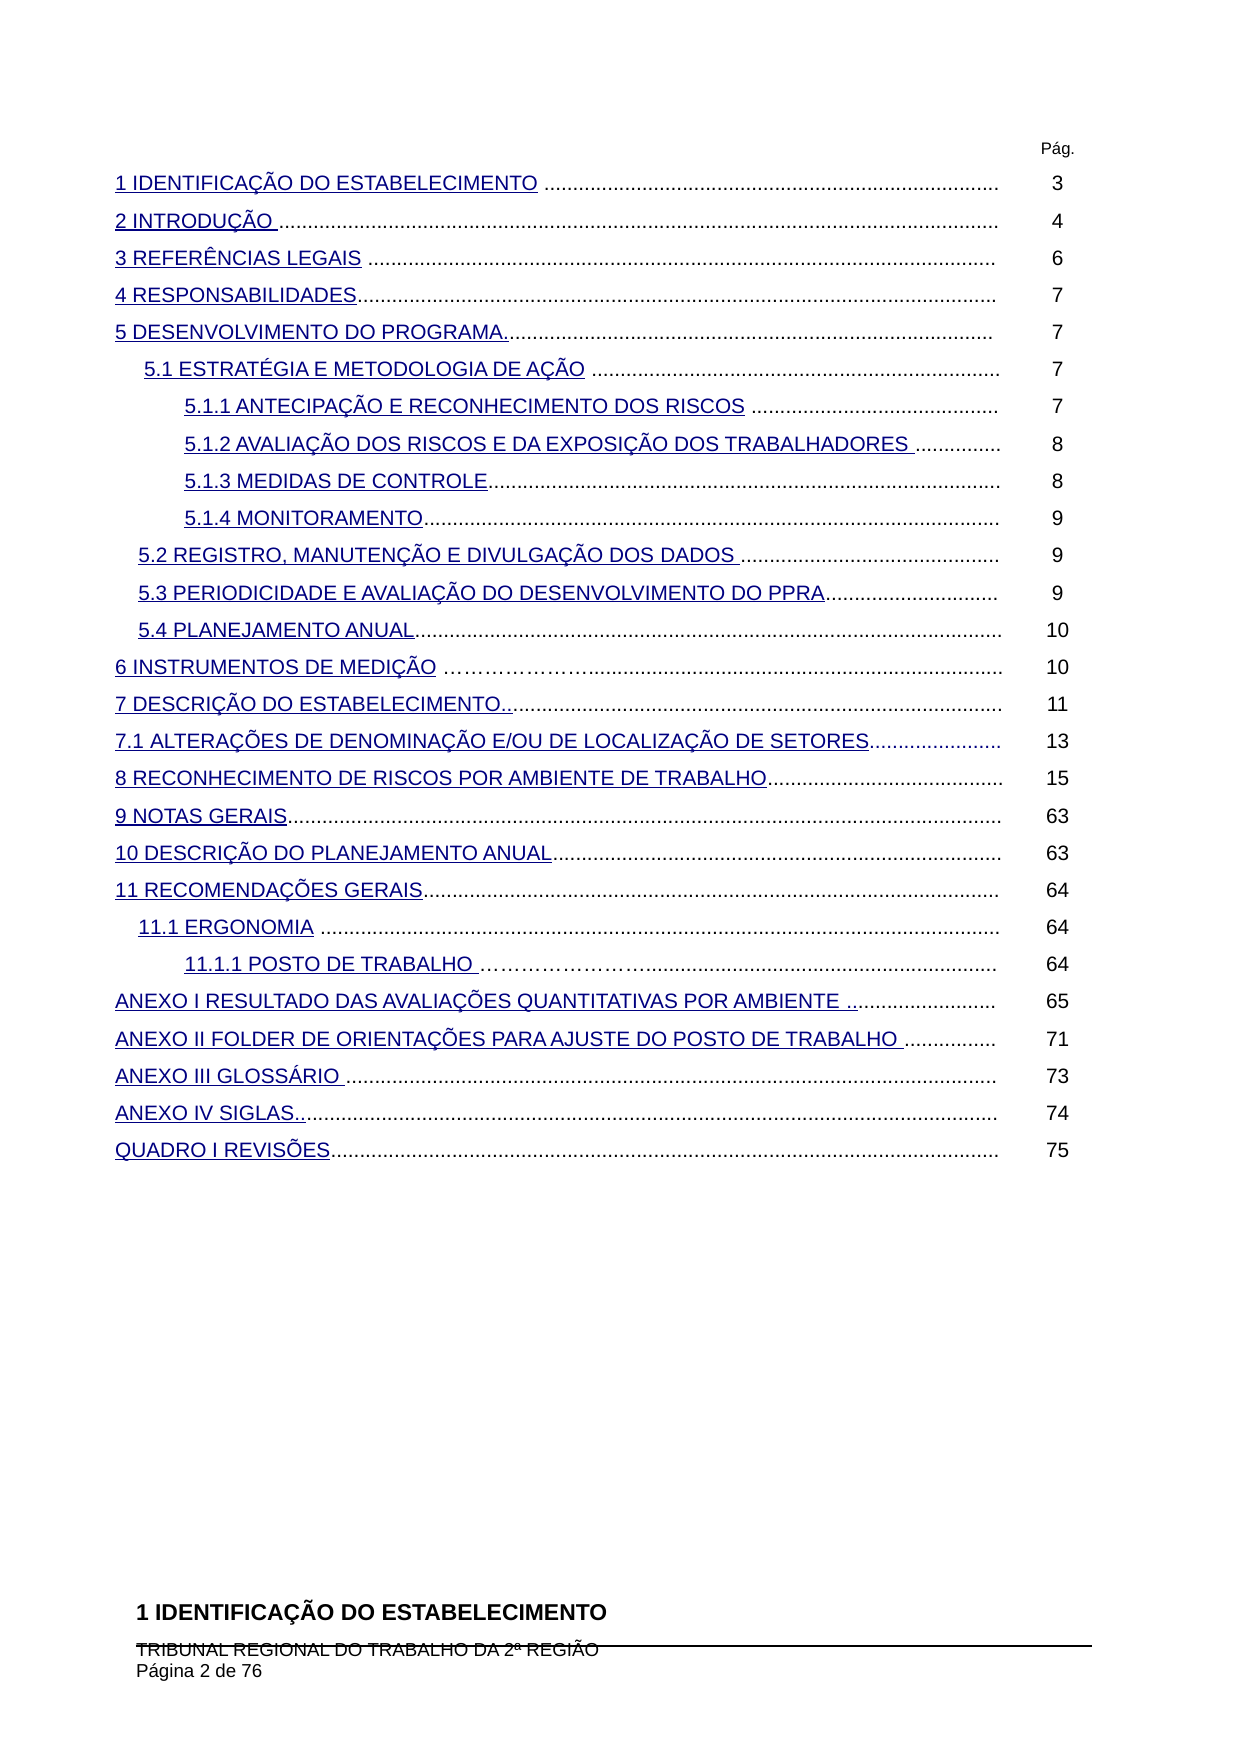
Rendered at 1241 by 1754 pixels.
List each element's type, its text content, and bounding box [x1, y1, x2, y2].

text 1 IDENTIFICAÇÃO DO ESTABELECIMENTO [136, 1599, 1104, 1626]
text Pág. [136, 133, 1104, 158]
table_cell 6 [1006, 245, 1109, 282]
table_cell 5.1 ESTRATÉGIA E METODOLOGIA DE AÇÃO ....................................................................... 5.1.1 antecipação E RECONHECIMENTO DOS RISCOS ........................................... 5.1.2 AVALIAÇÃO DOS RISCOS E DA EXPOSIÇÃO DOS TRABALHADORES ............... 5.1.3 MEDIDAS DE CONTROLE......................................................................................... 5.1.4 MONITORAMENTO.................................................................................................... 5.2 REGISTRO, MANUTENÇÃO E DIVULGAÇÃO DOS DADOS ............................................. 5.3 PERIODICIDADE E AVALIAÇÃO DO DESENVOLVIMENTO DO PPRA.............................. 5.4 PLANEJAMENTO ANUAL...................................................................................................... 6 instrumentoS de medição …………………........................................................................ 7 descrição do estabelecimento....................................................................................... 7.1 ALTERAÇÕES DE DENOMINAÇÃO E/OU DE LOCALIZAÇÃO DE SETORES....................... 8 reconhecimento de riscos por ambiente de trabalho......................................... 9 notas gerais............................................................................................................................ 10 DESCRIÇÃO DO planejamento anual.............................................................................. 11 recomendações gerais.................................................................................................... 11.1 ergonomia ...................................................................................................................... 11.1.1 posto de trabalho ……………………............................................................. anexo i resultado das avaliações quantitativas por ambiente .......................... anexo ii folder de orientações para ajuste do posto de trabalho ................ anexo iii glossário ................................................................................................................. anexo iv siglas.......................................................................................................................... Quadro I Revisões.................................................................................................................... [114, 356, 1006, 1174]
table_cell 2 INTRODUÇÃO ............................................................................................................................. [114, 208, 1006, 245]
table_header 3 [1006, 170, 1109, 208]
table_header 1 IDENTIFICAÇÃO DO ESTABELECIMENTO ............................................................................... [114, 170, 1006, 208]
table_cell 4 [1006, 208, 1109, 245]
table_cell 3 REFERÊNCIAS LEGAIS ............................................................................................................. [114, 245, 1006, 282]
table_cell 7 7 [1006, 282, 1109, 356]
table_cell 4 responsabilidades............................................................................................................... 5 DESENVOLVIMENTO DO PROGRAMA..................................................................................... [114, 282, 1006, 356]
table_cell 7 7 8 8 9 9 9 10 10 11 13 15 63 63 64 64 64 65 71 73 74 75 [1006, 356, 1109, 1174]
